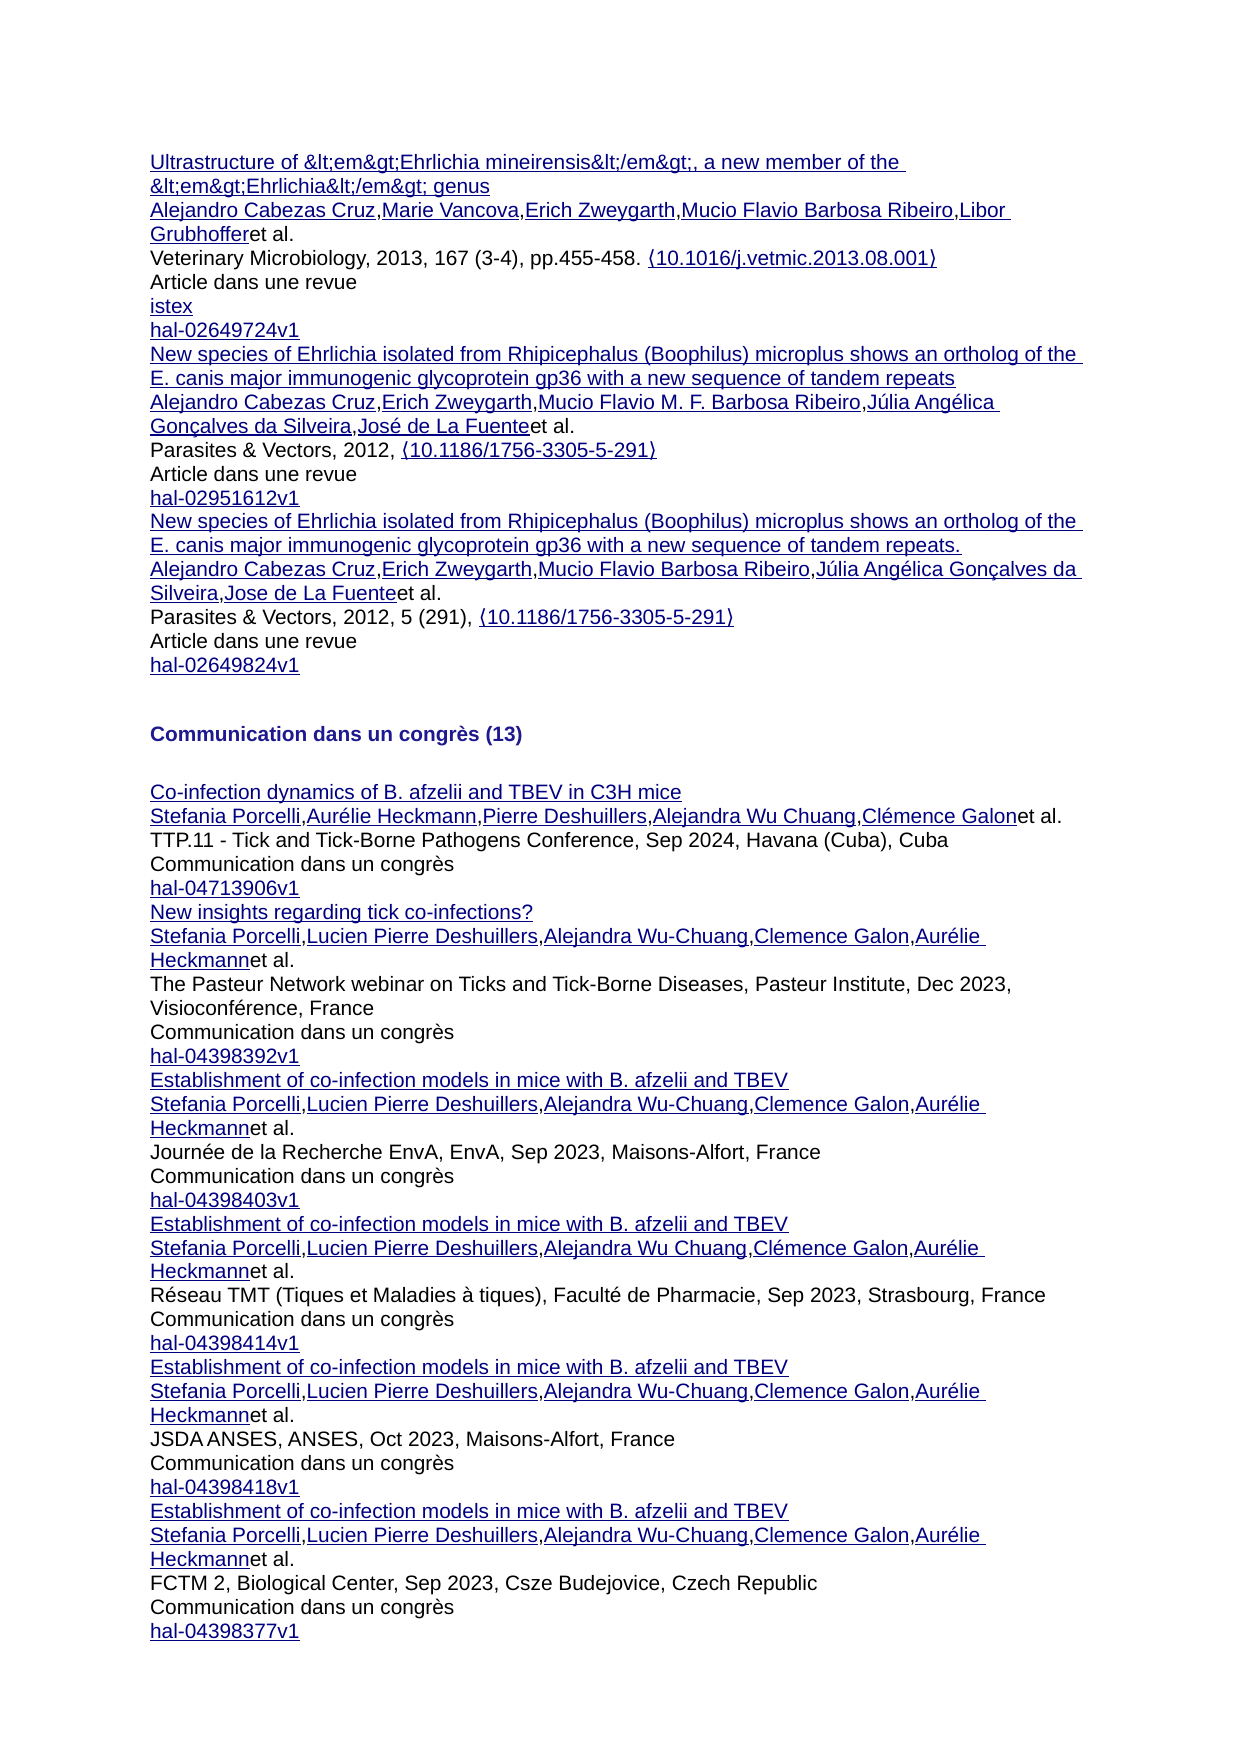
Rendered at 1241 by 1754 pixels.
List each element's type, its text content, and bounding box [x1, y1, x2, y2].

table_cell Establishment of co-infection models in mice with B. afzelii and TBEV Stefania Porcelli,Lucien Pierre Deshuillers,Alejandra Wu Chuang,Clémence Galon,Aurélie Heckmannet al. Réseau TMT (Tiques et Maladies à tiques), Faculté de Pharmacie, Sep 2023, Strasbourg, France Communication dans un congrès hal-04398414v1 [150, 1211, 1090, 1355]
subtitle Communication dans un congrès (13) [150, 722, 1090, 746]
table_cell New species of Ehrlichia isolated from Rhipicephalus (Boophilus) microplus shows an ortholog of the E. canis major immunogenic glycoprotein gp36 with a new sequence of tandem repeats. Alejandro Cabezas Cruz,Erich Zweygarth,Mucio Flavio Barbosa Ribeiro,Júlia Angélica Gonçalves da Silveira,Jose de La Fuenteet al. Parasites & Vectors, 2012, 5 (291), ⟨10.1186/1756-3305-5-291⟩ Article dans une revue hal-02649824v1 [150, 509, 1090, 677]
table_cell Establishment of co-infection models in mice with B. afzelii and TBEV Stefania Porcelli,Lucien Pierre Deshuillers,Alejandra Wu-Chuang,Clemence Galon,Aurélie Heckmannet al. Journée de la Recherche EnvA, EnvA, Sep 2023, Maisons-Alfort, France Communication dans un congrès hal-04398403v1 [150, 1068, 1090, 1211]
table_cell Establishment of co-infection models in mice with B. afzelii and TBEV Stefania Porcelli,Lucien Pierre Deshuillers,Alejandra Wu-Chuang,Clemence Galon,Aurélie Heckmannet al. JSDA ANSES, ANSES, Oct 2023, Maisons-Alfort, France Communication dans un congrès hal-04398418v1 [150, 1355, 1090, 1499]
table_cell New insights regarding tick co-infections? Stefania Porcelli,Lucien Pierre Deshuillers,Alejandra Wu-Chuang,Clemence Galon,Aurélie Heckmannet al. The Pasteur Network webinar on Ticks and Tick-Borne Diseases, Pasteur Institute, Dec 2023, Visioconférence, France Communication dans un congrès hal-04398392v1 [150, 900, 1090, 1068]
table_cell New species of Ehrlichia isolated from Rhipicephalus (Boophilus) microplus shows an ortholog of the E. canis major immunogenic glycoprotein gp36 with a new sequence of tandem repeats Alejandro Cabezas Cruz,Erich Zweygarth,Mucio Flavio M. F. Barbosa Ribeiro,Júlia Angélica Gonçalves da Silveira,José de La Fuenteet al. Parasites & Vectors, 2012, ⟨10.1186/1756-3305-5-291⟩ Article dans une revue hal-02951612v1 [150, 342, 1090, 509]
table_cell Establishment of co-infection models in mice with B. afzelii and TBEV Stefania Porcelli,Lucien Pierre Deshuillers,Alejandra Wu-Chuang,Clemence Galon,Aurélie Heckmannet al. FCTM 2, Biological Center, Sep 2023, Csze Budejovice, Czech Republic Communication dans un congrès hal-04398377v1 [150, 1499, 1090, 1643]
table_header Co-infection dynamics of B. afzelii and TBEV in C3H mice Stefania Porcelli,Aurélie Heckmann,Pierre Deshuillers,Alejandra Wu Chuang,Clémence Galonet al. TTP.11 - Tick and Tick-Borne Pathogens Conference, Sep 2024, Havana (Cuba), Cuba Communication dans un congrès hal-04713906v1 [150, 780, 1090, 900]
table_cell Ultrastructure of &lt;em&gt;Ehrlichia mineirensis&lt;/em&gt;, a new member of the &lt;em&gt;Ehrlichia&lt;/em&gt; genus Alejandro Cabezas Cruz,Marie Vancova,Erich Zweygarth,Mucio Flavio Barbosa Ribeiro,Libor Grubhofferet al. Veterinary Microbiology, 2013, 167 (3-4), pp.455-458. ⟨10.1016/j.vetmic.2013.08.001⟩ Article dans une revue istex hal-02649724v1 [150, 150, 1090, 342]
